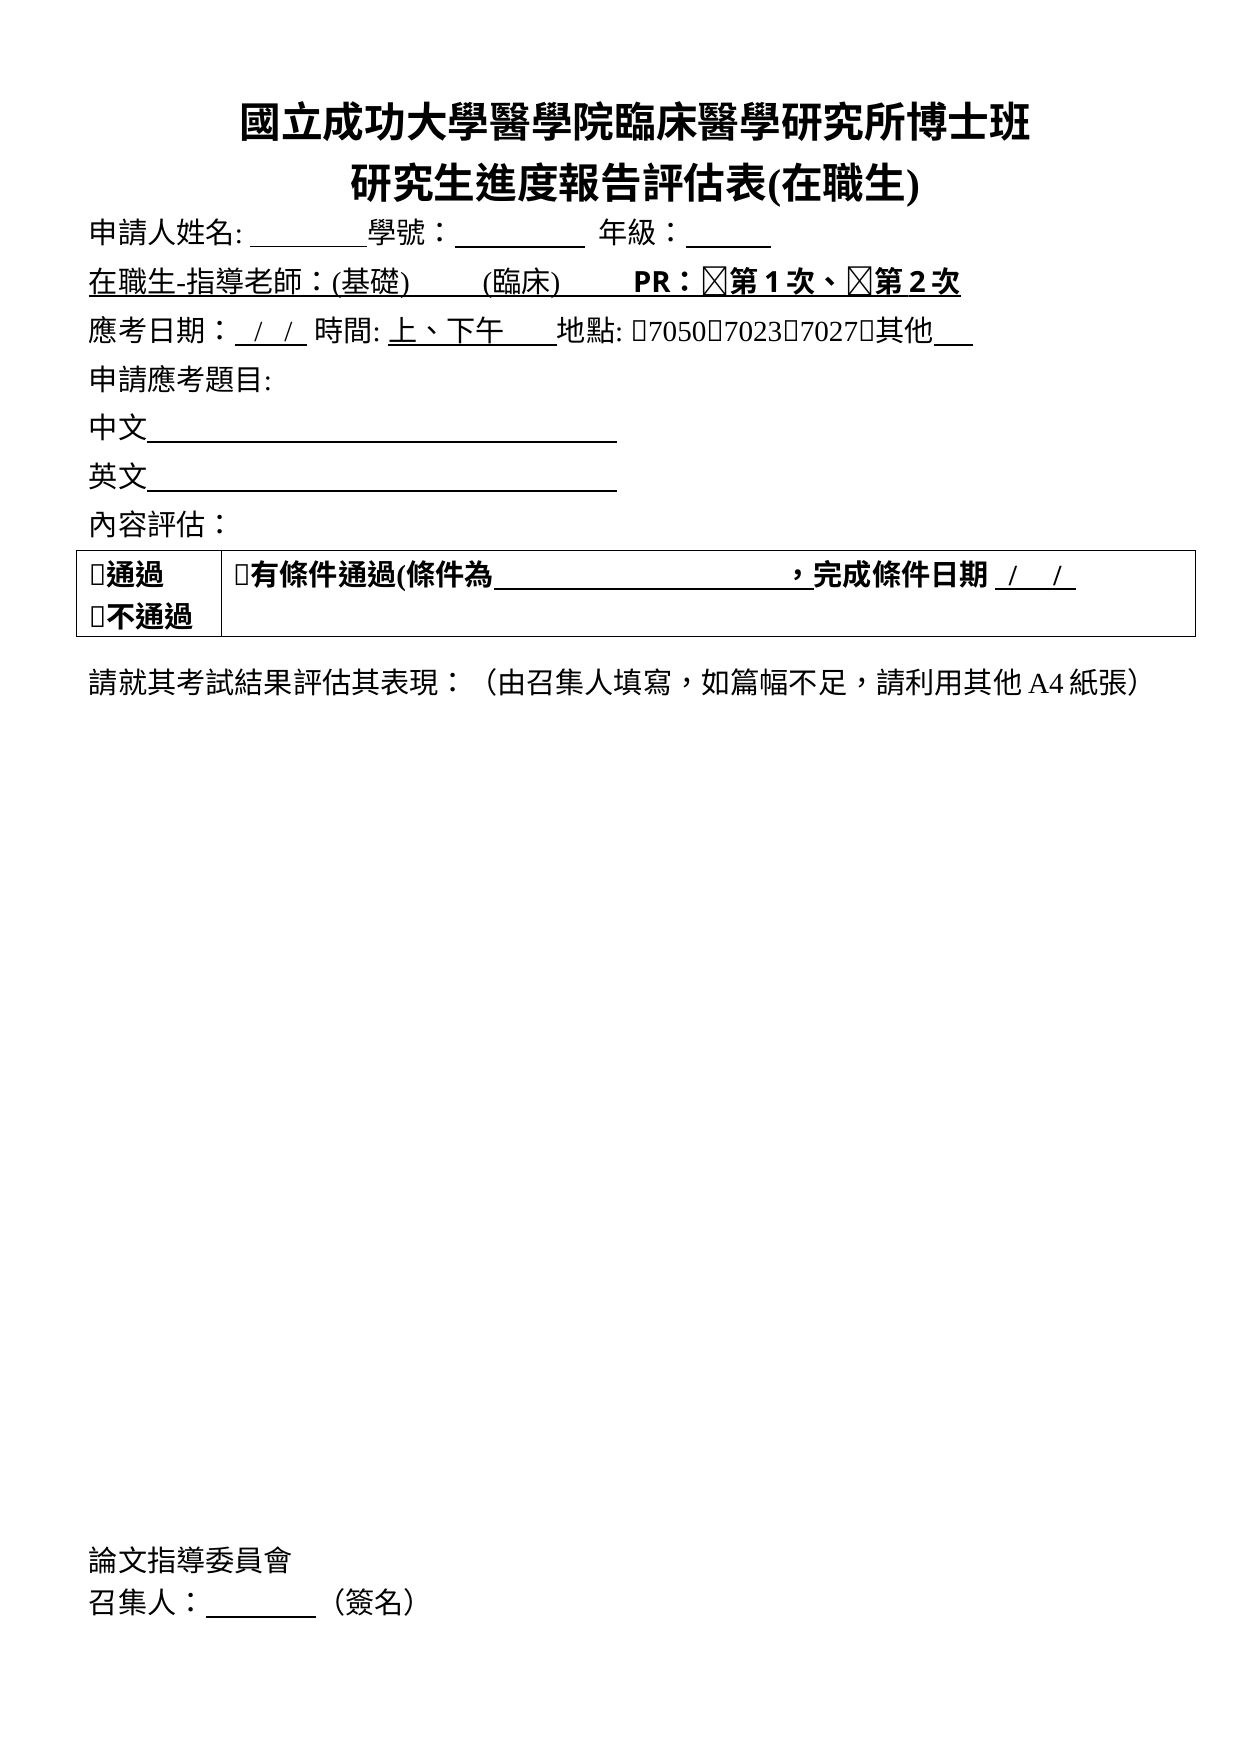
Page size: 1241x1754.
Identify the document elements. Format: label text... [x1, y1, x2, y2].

text 請就其考試結果評估其表現：（由召集人填寫，如篇幅不足，請利用其他A4紙張） [89, 637, 1181, 712]
text 申請人姓名: 學號： 年級： [89, 210, 1181, 252]
text 應考日期： / / 時間: 上、下午 地點: 705070237027其他 [89, 307, 1181, 350]
text 內容評估： [89, 502, 1181, 544]
table_header 有條件通過(條件為 ，完成條件日期 / / [222, 551, 1195, 636]
text 申請應考題目: [89, 356, 1181, 398]
text 研究生進度報告評估表(在職生) [89, 150, 1181, 210]
table_header 通過 不通過 [77, 551, 221, 636]
text 中文 [89, 405, 1181, 447]
text 論文指導委員會 [89, 1537, 1181, 1579]
text 在職生-指導老師：(基礎) (臨床) PR：第1次、第2次 [89, 259, 1181, 301]
text 召集人： （簽名） [89, 1579, 1181, 1622]
text 英文 [89, 453, 1181, 496]
text 國立成功大學醫學院臨床醫學研究所博士班 [89, 89, 1181, 150]
